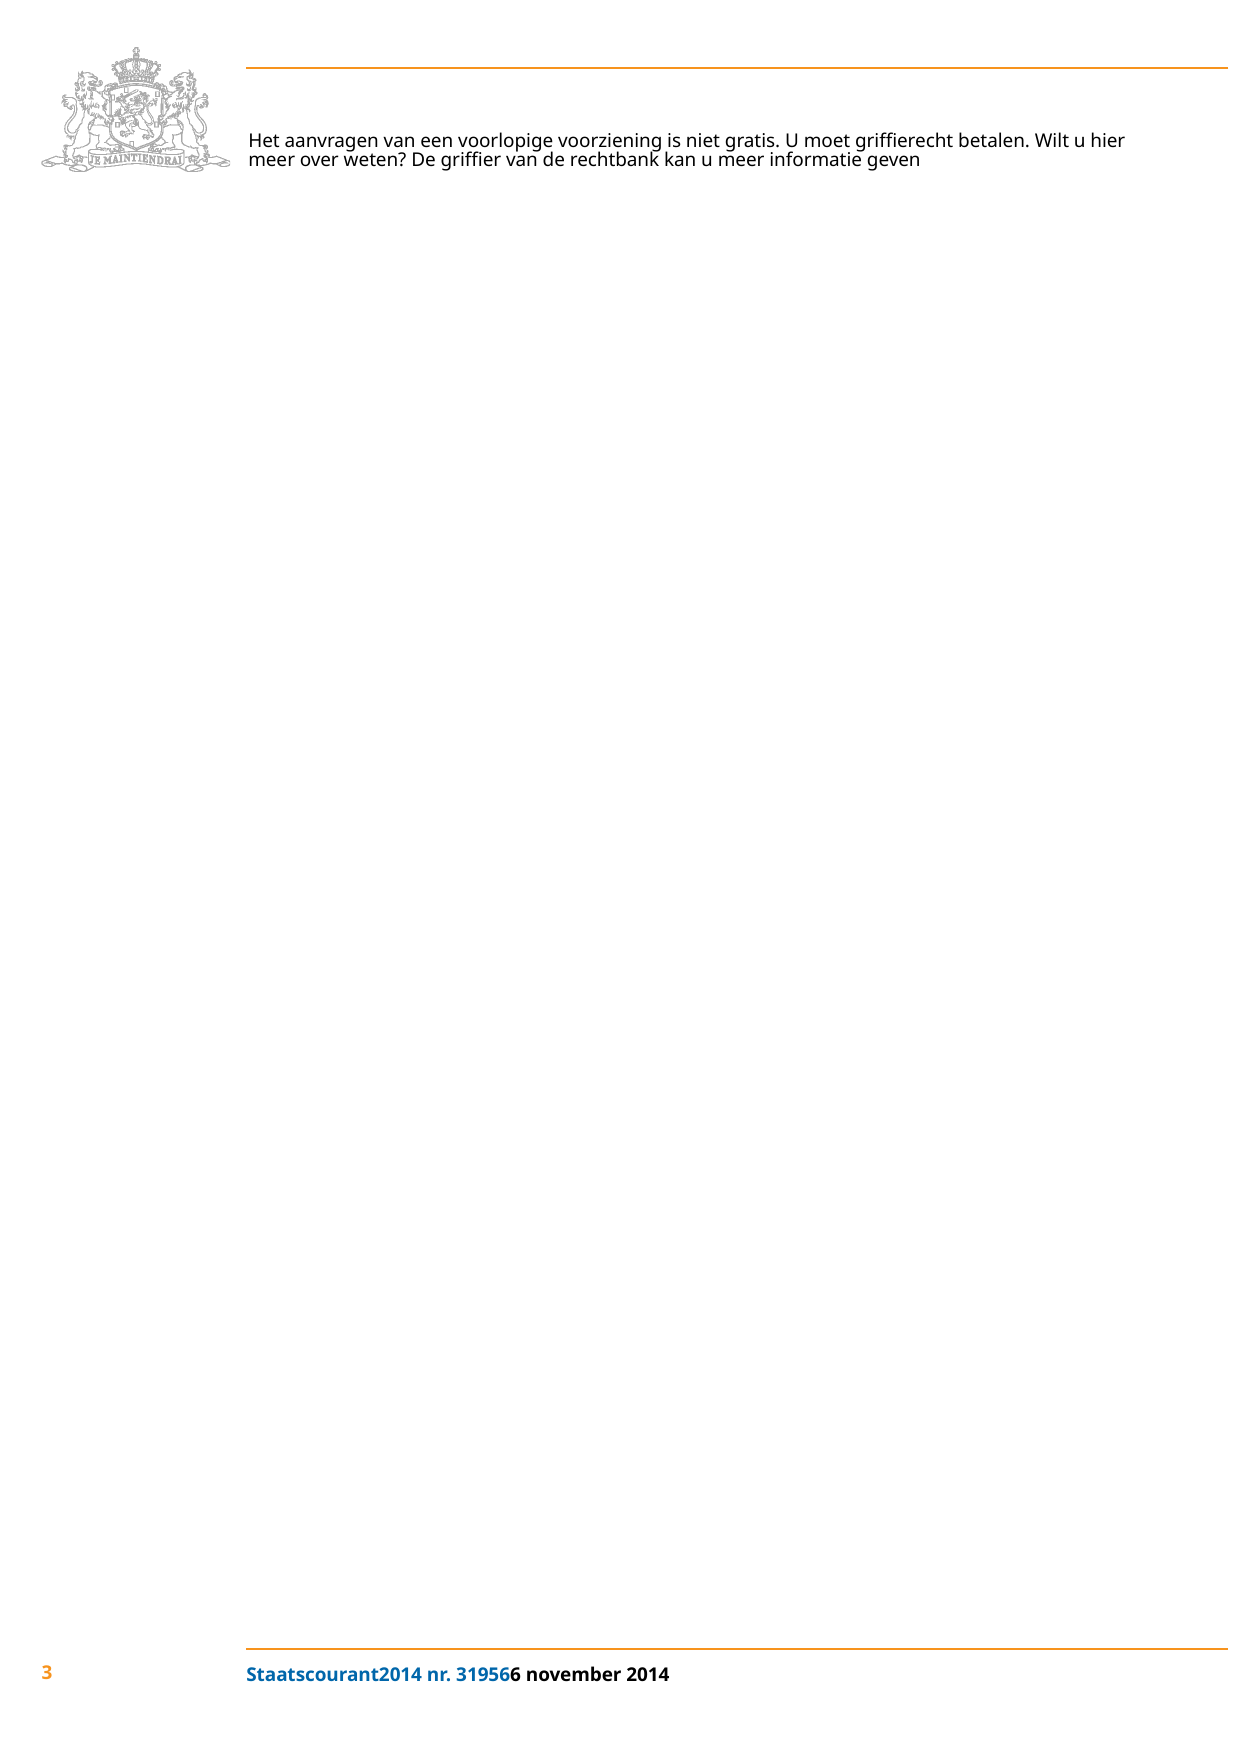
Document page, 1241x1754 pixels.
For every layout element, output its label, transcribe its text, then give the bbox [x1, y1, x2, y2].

text Het aanvragen van een voorlopige voorziening is niet gratis. U moet griffierecht betalen. Wilt u hier meer over weten? De griffier van de rechtbank kan u meer informatie geven [248, 132, 1152, 170]
picture [41, 47, 231, 172]
